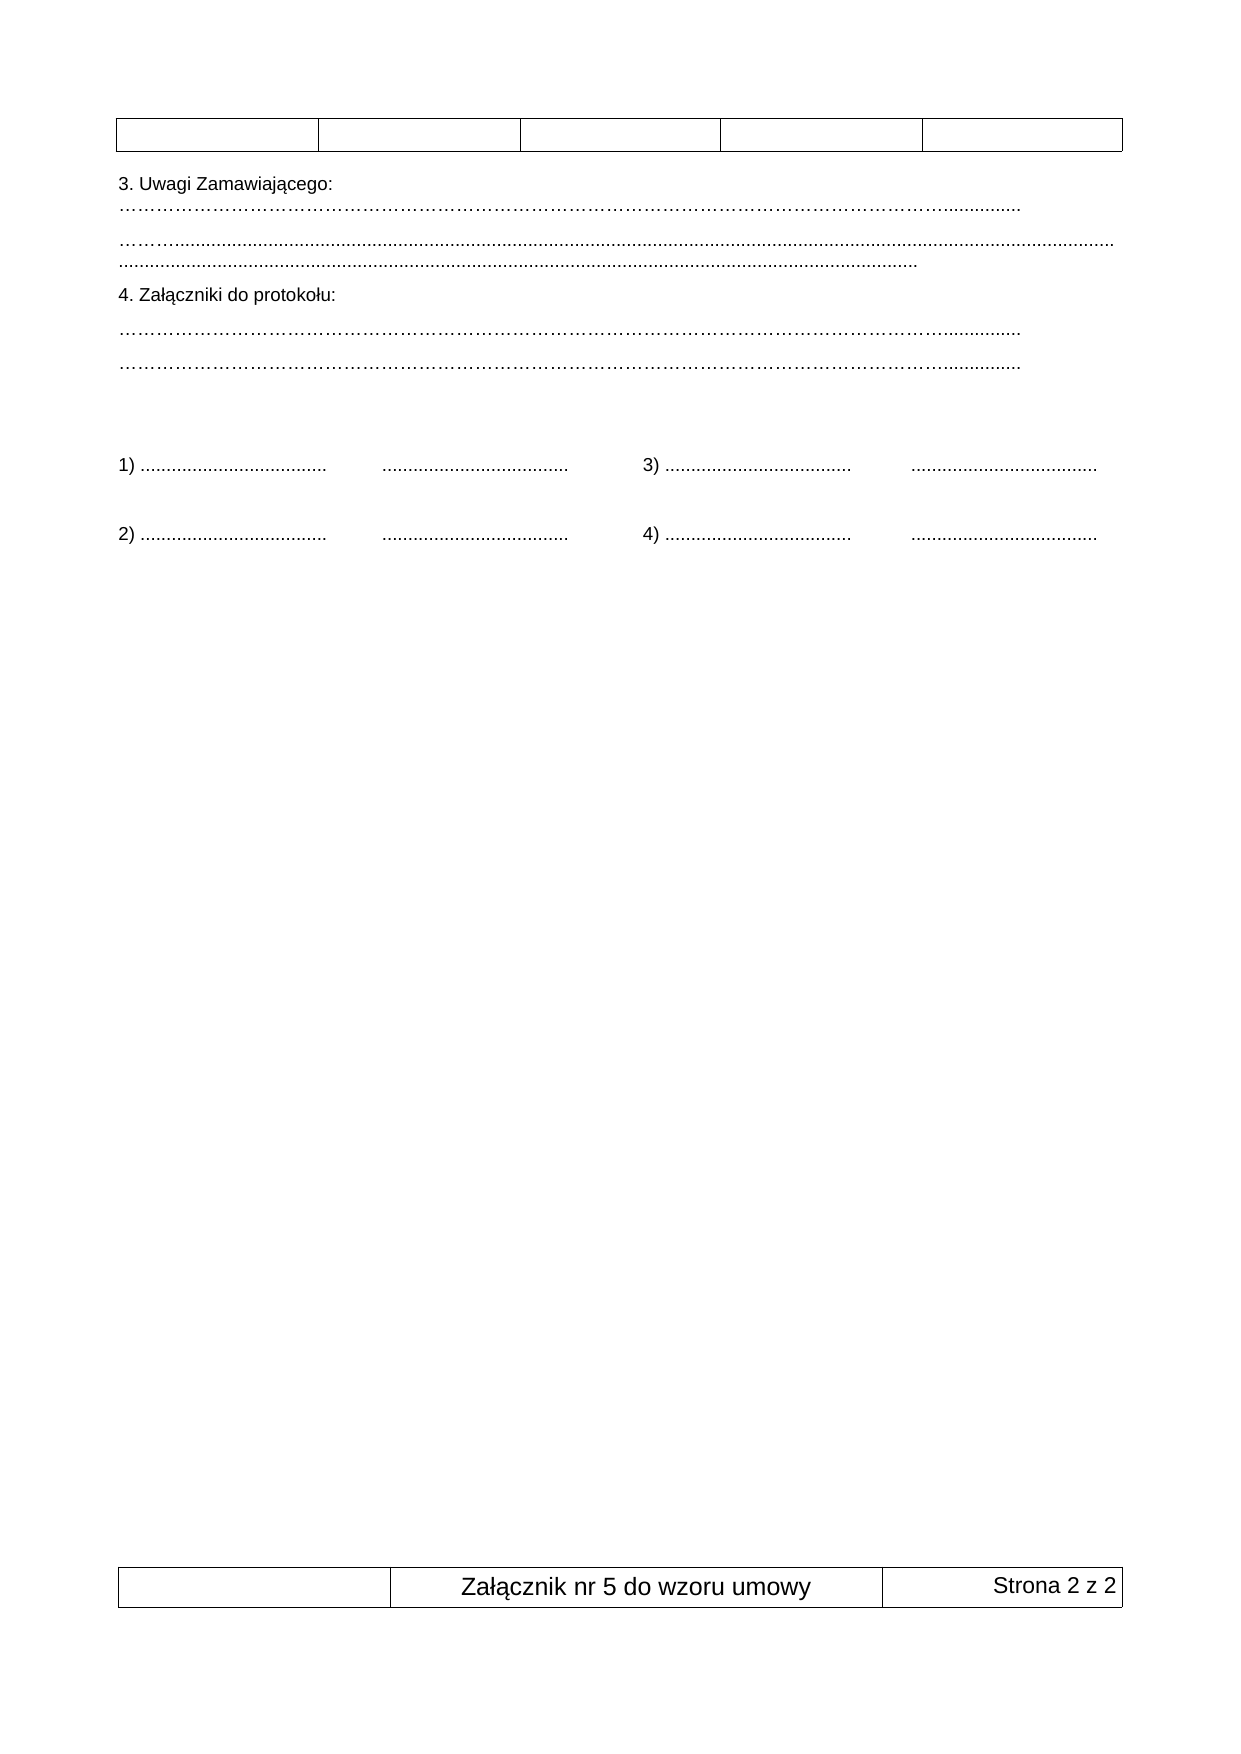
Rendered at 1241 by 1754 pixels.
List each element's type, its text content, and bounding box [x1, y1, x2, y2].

text 3. Uwagi Zamawiającego: ……………………………………………………………………………………………………………………............... [118, 173, 1122, 216]
text ………............................................................................................................................................................................................................................................................................................................................................... [118, 228, 1122, 271]
table_cell [319, 119, 520, 151]
text ……………………………………………………………………………………………………………………............... [118, 318, 1122, 339]
text 1) .................................... .................................... 3) .................................... .................................... [118, 454, 1122, 476]
text ……………………………………………………………………………………………………………………............... [118, 352, 1122, 374]
table_cell [521, 119, 720, 151]
table_cell [721, 119, 922, 151]
text 2) .................................... .................................... 4) .................................... .................................... [118, 522, 1122, 544]
text 4. Załączniki do protokołu: [118, 284, 1122, 306]
table_cell [117, 119, 318, 151]
table_cell [923, 119, 1122, 151]
